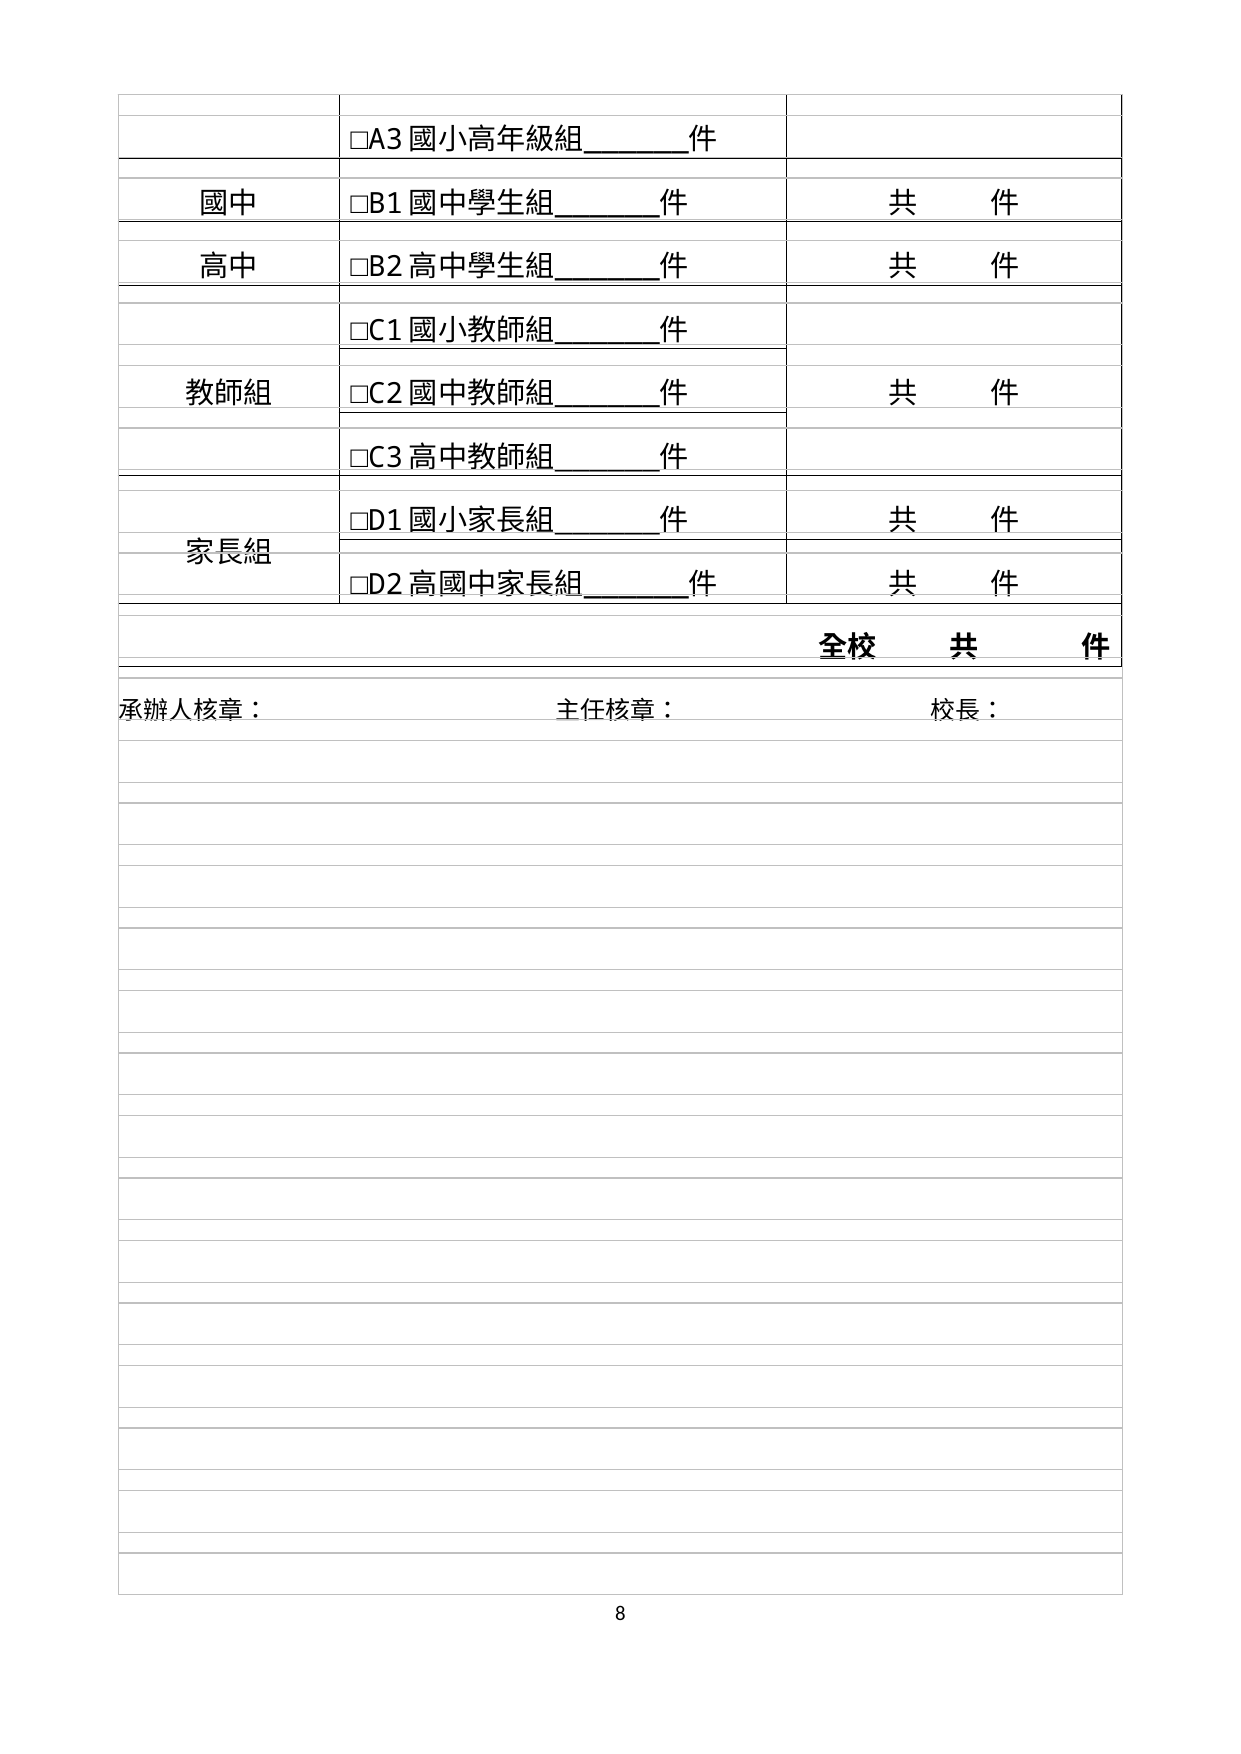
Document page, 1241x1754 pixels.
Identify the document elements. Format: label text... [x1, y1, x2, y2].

table_cell 共 件 [787, 366, 1121, 407]
table_cell □C2國中教師組______件 [340, 366, 786, 407]
table_cell 高中 [119, 241, 339, 282]
text 承辦人核章： 主任核章： 校長： [119, 720, 1122, 729]
table_cell [787, 345, 1121, 365]
table_cell 家長組 [119, 476, 339, 490]
table_cell [340, 540, 786, 552]
table_cell [119, 429, 339, 469]
table_cell 共 件 [787, 241, 1121, 282]
table_cell 教師組 [119, 366, 339, 407]
table_cell [340, 470, 786, 475]
table_cell [787, 470, 1121, 475]
table_cell □C1國小教師組______件 [340, 304, 786, 344]
table_cell [340, 349, 786, 365]
table_cell [787, 304, 1121, 344]
table_cell □C3高中教師組______件 [340, 429, 786, 469]
table_cell [340, 222, 786, 240]
table_cell [340, 595, 786, 602]
table_cell 家長組 [119, 554, 339, 594]
table_cell [787, 540, 1121, 552]
table_cell □B2高中學生組______件 [340, 241, 786, 282]
table_cell 家長組 [119, 491, 339, 532]
table_cell [340, 533, 786, 539]
table_cell [787, 222, 1121, 240]
table_cell [119, 408, 339, 427]
table_cell [119, 345, 339, 365]
table_cell [787, 95, 1121, 115]
table_cell [119, 304, 339, 344]
table_cell 家長組 [119, 533, 339, 552]
table_cell [119, 222, 339, 240]
table_cell [340, 413, 786, 427]
table_cell 國中 [119, 179, 339, 219]
table_cell [119, 116, 339, 157]
table_cell □B1國中學生組______件 [340, 179, 786, 219]
table_cell 共 件 [787, 179, 1121, 219]
table_cell 共 件 [787, 491, 1121, 532]
table_cell [340, 408, 786, 412]
table_cell □D1國小家長組______件 [340, 491, 786, 532]
table_cell [119, 159, 339, 177]
table_cell [787, 159, 1121, 177]
table_cell [119, 95, 339, 115]
table_cell □A3國小高年級組______件 [340, 116, 786, 157]
table_cell [787, 429, 1121, 469]
table_cell 全校 共 件 [119, 616, 1121, 657]
table_cell [787, 116, 1121, 157]
table_cell [787, 408, 1121, 427]
table_cell [119, 286, 339, 302]
table_cell [340, 159, 786, 177]
table_cell [787, 533, 1121, 539]
table_cell 家長組 [119, 595, 339, 602]
text 承辦人核章： 主任核章： 校長： [119, 679, 1122, 719]
table_cell [119, 470, 339, 475]
table_cell [340, 476, 786, 490]
text 承辦人核章： 主任核章： 校長： [119, 667, 1122, 677]
table_cell [340, 95, 786, 115]
table_cell [340, 286, 786, 302]
table_cell [787, 595, 1121, 602]
table_cell □D2高國中家長組______件 [340, 554, 786, 594]
table_cell [787, 476, 1121, 490]
table_cell [119, 604, 1121, 615]
table_cell 共 件 [787, 554, 1121, 594]
table_cell [119, 658, 1121, 666]
table_cell [787, 286, 1121, 302]
